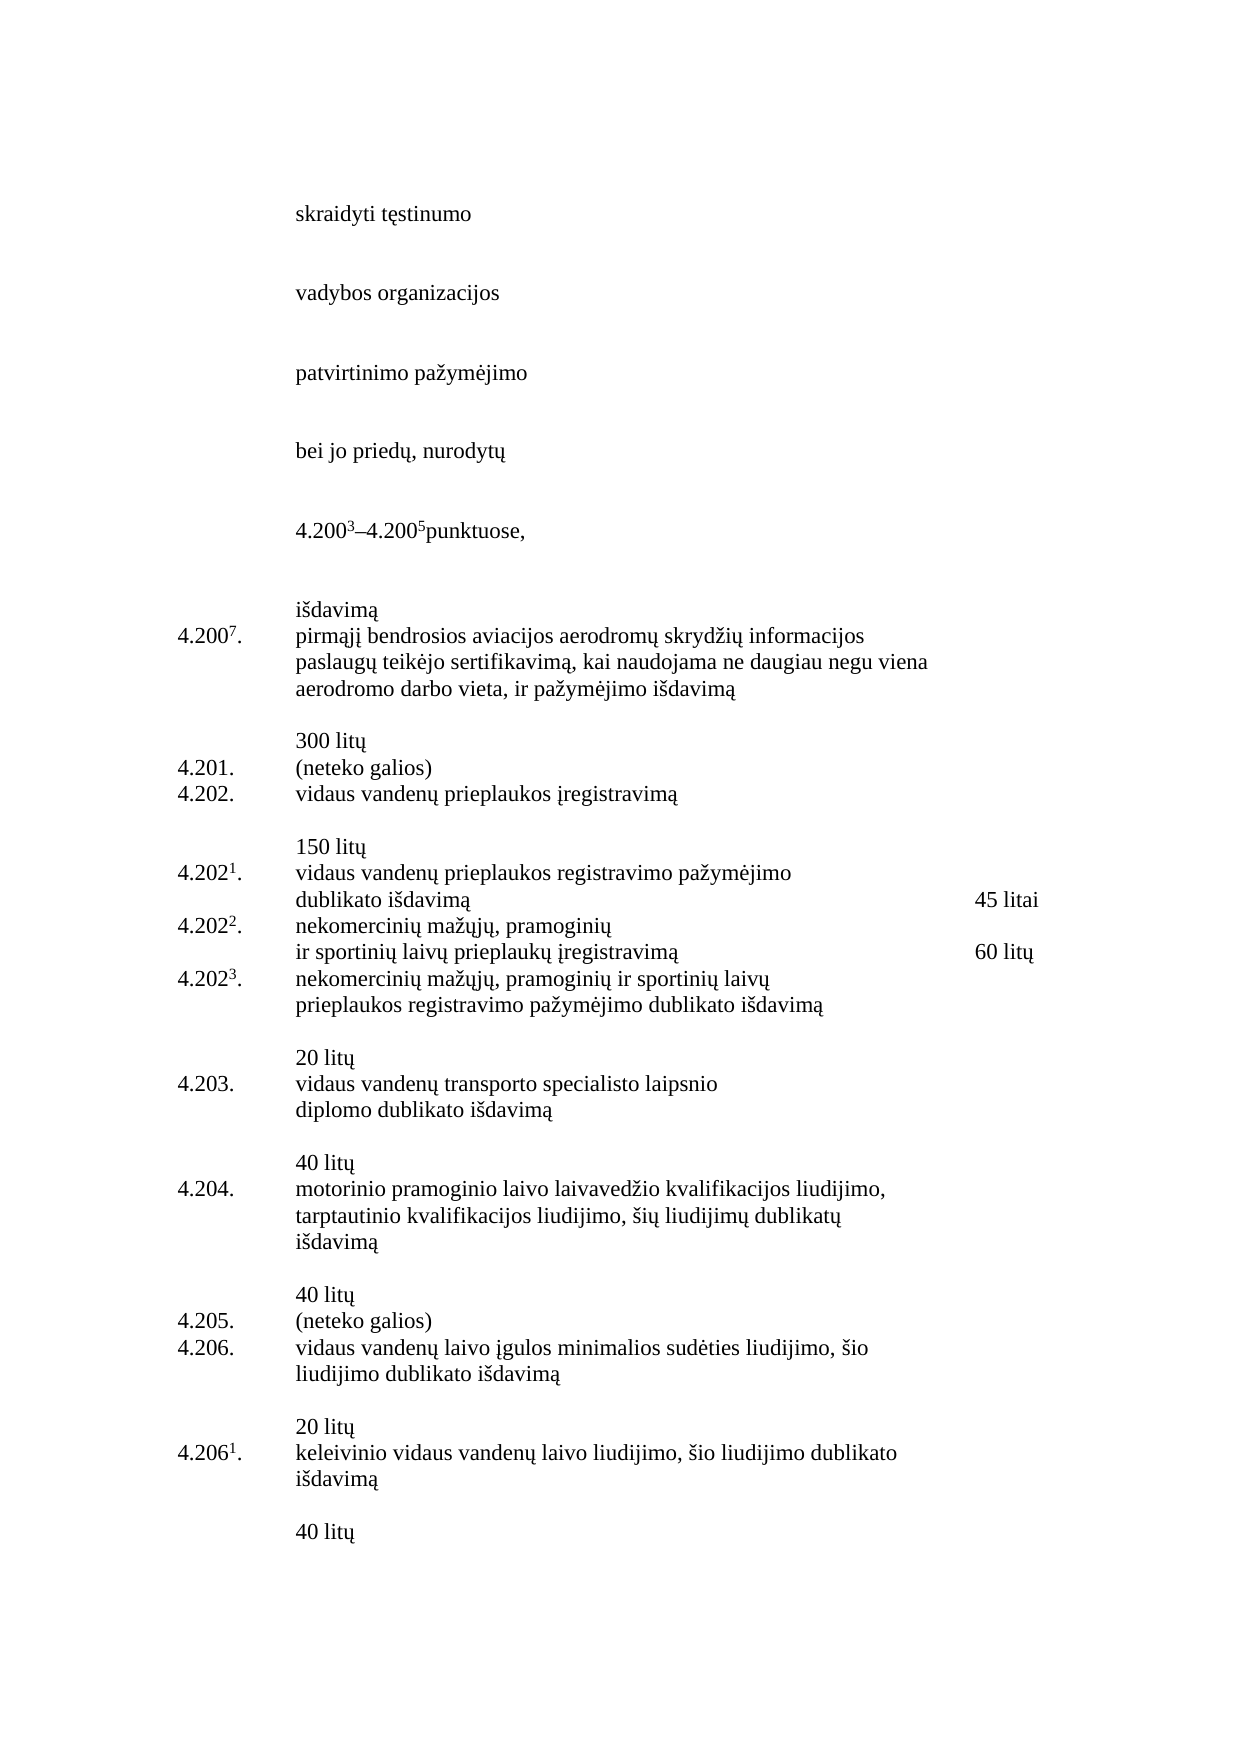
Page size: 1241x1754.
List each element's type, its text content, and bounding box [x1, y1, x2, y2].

text patvirtinimo pažymėjimo [177, 306, 945, 385]
text 4.2003–4.2005punktuose, [177, 464, 945, 543]
text ir sportinių laivų prieplaukų įregistravimą 60 litų [177, 938, 1122, 965]
text 4.2022. nekomercinių mažųjų, pramoginių [177, 912, 1122, 938]
text 4.2061. keleivinio vidaus vandenų laivo liudijimo, šio liudijimo dublikato išdavimą 40 litų [177, 1439, 945, 1544]
text vadybos organizacijos [177, 227, 945, 306]
text 4.206. vidaus vandenų laivo įgulos minimalios sudėties liudijimo, šio liudijimo dublikato išdavimą 20 litų [177, 1334, 945, 1439]
text 4.203. vidaus vandenų transporto specialisto laipsnio [177, 1070, 1122, 1096]
text 4.204. motorinio pramoginio laivo laivavedžio kvalifikacijos liudijimo, tarptautinio kvalifikacijos liudijimo, šių liudijimų dublikatų išdavimą 40 litų [177, 1176, 924, 1307]
text diplomo dublikato išdavimą 40 litų [295, 1096, 945, 1176]
text 4.2023. nekomercinių mažųjų, pramoginių ir sportinių laivų [177, 965, 1122, 991]
text išdavimą [177, 543, 945, 622]
text prieplaukos registravimo pažymėjimo dublikato išdavimą 20 litų [295, 991, 945, 1070]
text dublikato išdavimą 45 litai [177, 886, 1122, 912]
text 4.201. (neteko galios) [177, 754, 945, 780]
text 4.2007. pirmąjį bendrosios aviacijos aerodromų skrydžių informacijos paslaugų teikėjo sertifikavimą, kai naudojama ne daugiau negu viena aerodromo darbo vieta, ir pažymėjimo išdavimą 300 litų [177, 622, 945, 754]
text bei jo priedų, nurodytų [177, 385, 945, 464]
text skraidyti tęstinumo [177, 148, 945, 227]
text 4.202. vidaus vandenų prieplaukos įregistravimą 150 litų [177, 780, 945, 859]
text 4.2021. vidaus vandenų prieplaukos registravimo pažymėjimo [177, 859, 1122, 886]
text 4.205. (neteko galios) [177, 1307, 945, 1334]
